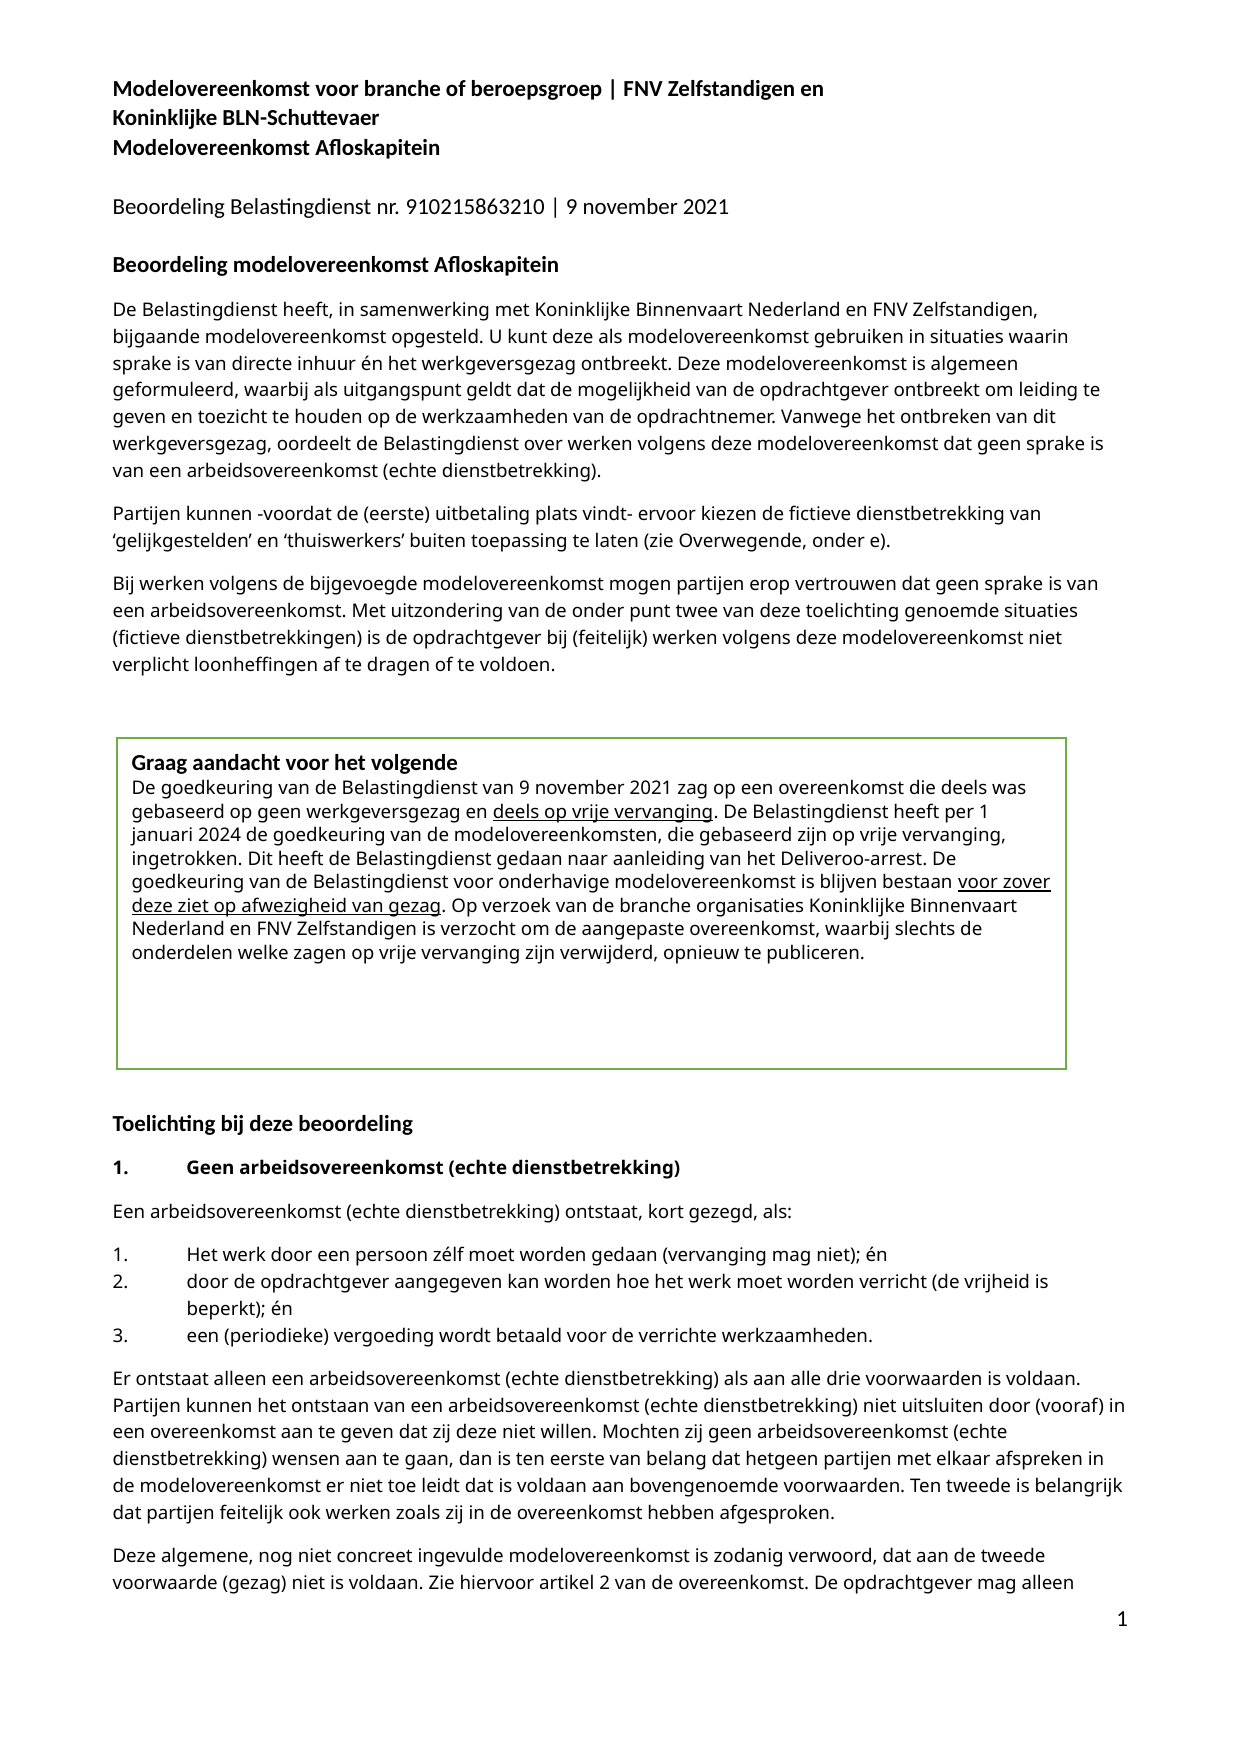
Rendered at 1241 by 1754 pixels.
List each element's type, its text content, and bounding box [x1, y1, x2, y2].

list door de opdrachtgever aangegeven kan worden hoe het werk moet worden verricht (de vrijheid is beperkt); én [112, 1268, 1128, 1321]
list Het werk door een persoon zélf moet worden gedaan (vervanging mag niet); én [112, 1242, 1128, 1267]
text Er ontstaat alleen een arbeidsovereenkomst (echte dienstbetrekking) als aan alle drie voorwaarden is voldaan. Partijen kunnen het ontstaan van een arbeidsovereenkomst (echte dienstbetrekking) niet uitsluiten door (vooraf) in een overeenkomst aan te geven dat zij deze niet willen. Mochten zij geen arbeidsovereenkomst (echte dienstbetrekking) wensen aan te gaan, dan is ten eerste van belang dat hetgeen partijen met elkaar afspreken in de modelovereenkomst er niet toe leidt dat is voldaan aan bovengenoemde voorwaarden. Ten tweede is belangrijk dat partijen feitelijk ook werken zoals zij in de overeenkomst hebben afgesproken. [112, 1365, 1128, 1525]
text Bij werken volgens de bijgevoegde modelovereenkomst mogen partijen erop vertrouwen dat geen sprake is van een arbeidsovereenkomst. Met uitzondering van de onder punt twee van deze toelichting genoemde situaties (fictieve dienstbetrekkingen) is de opdrachtgever bij (feitelijk) werken volgens deze modelovereenkomst niet verplicht loonheffingen af te dragen of te voldoen. [112, 571, 1128, 676]
text 1. Geen arbeidsovereenkomst (echte dienstbetrekking) [112, 1155, 1128, 1180]
text Beoordeling modelovereenkomst Afloskapitein [112, 250, 1128, 278]
text Partijen kunnen -voordat de (eerste) uitbetaling plats vindt- ervoor kiezen de fictieve dienstbetrekking van ‘gelijkgestelden’ en ‘thuiswerkers’ buiten toepassing te laten (zie Overwegende, onder e). [112, 500, 1128, 553]
text De Belastingdienst heeft, in samenwerking met Koninklijke Binnenvaart Nederland en FNV Zelfstandigen, bijgaande modelovereenkomst opgesteld. U kunt deze als modelovereenkomst gebruiken in situaties waarin sprake is van directe inhuur én het werkgeversgezag ontbreekt. Deze modelovereenkomst is algemeen geformuleerd, waarbij als uitgangspunt geldt dat de mogelijkheid van de opdrachtgever ontbreekt om leiding te geven en toezicht te houden op de werkzaamheden van de opdrachtnemer. Vanwege het ontbreken van dit werkgeversgezag, oordeelt de Belastingdienst over werken volgens deze modelovereenkomst dat geen sprake is van een arbeidsovereenkomst (echte dienstbetrekking). [112, 296, 1128, 482]
text Toelichting bij deze beoordeling [112, 1109, 1128, 1137]
list een (periodieke) vergoeding wordt betaald voor de verrichte werkzaamheden. [112, 1322, 1128, 1347]
text Een arbeidsovereenkomst (echte dienstbetrekking) ontstaat, kort gezegd, als: [112, 1198, 1128, 1224]
text Deze algemene, nog niet concreet ingevulde modelovereenkomst is zodanig verwoord, dat aan de tweede voorwaarde (gezag) niet is voldaan. Zie hiervoor artikel 2 van de overeenkomst. De opdrachtgever mag alleen [112, 1543, 1128, 1595]
